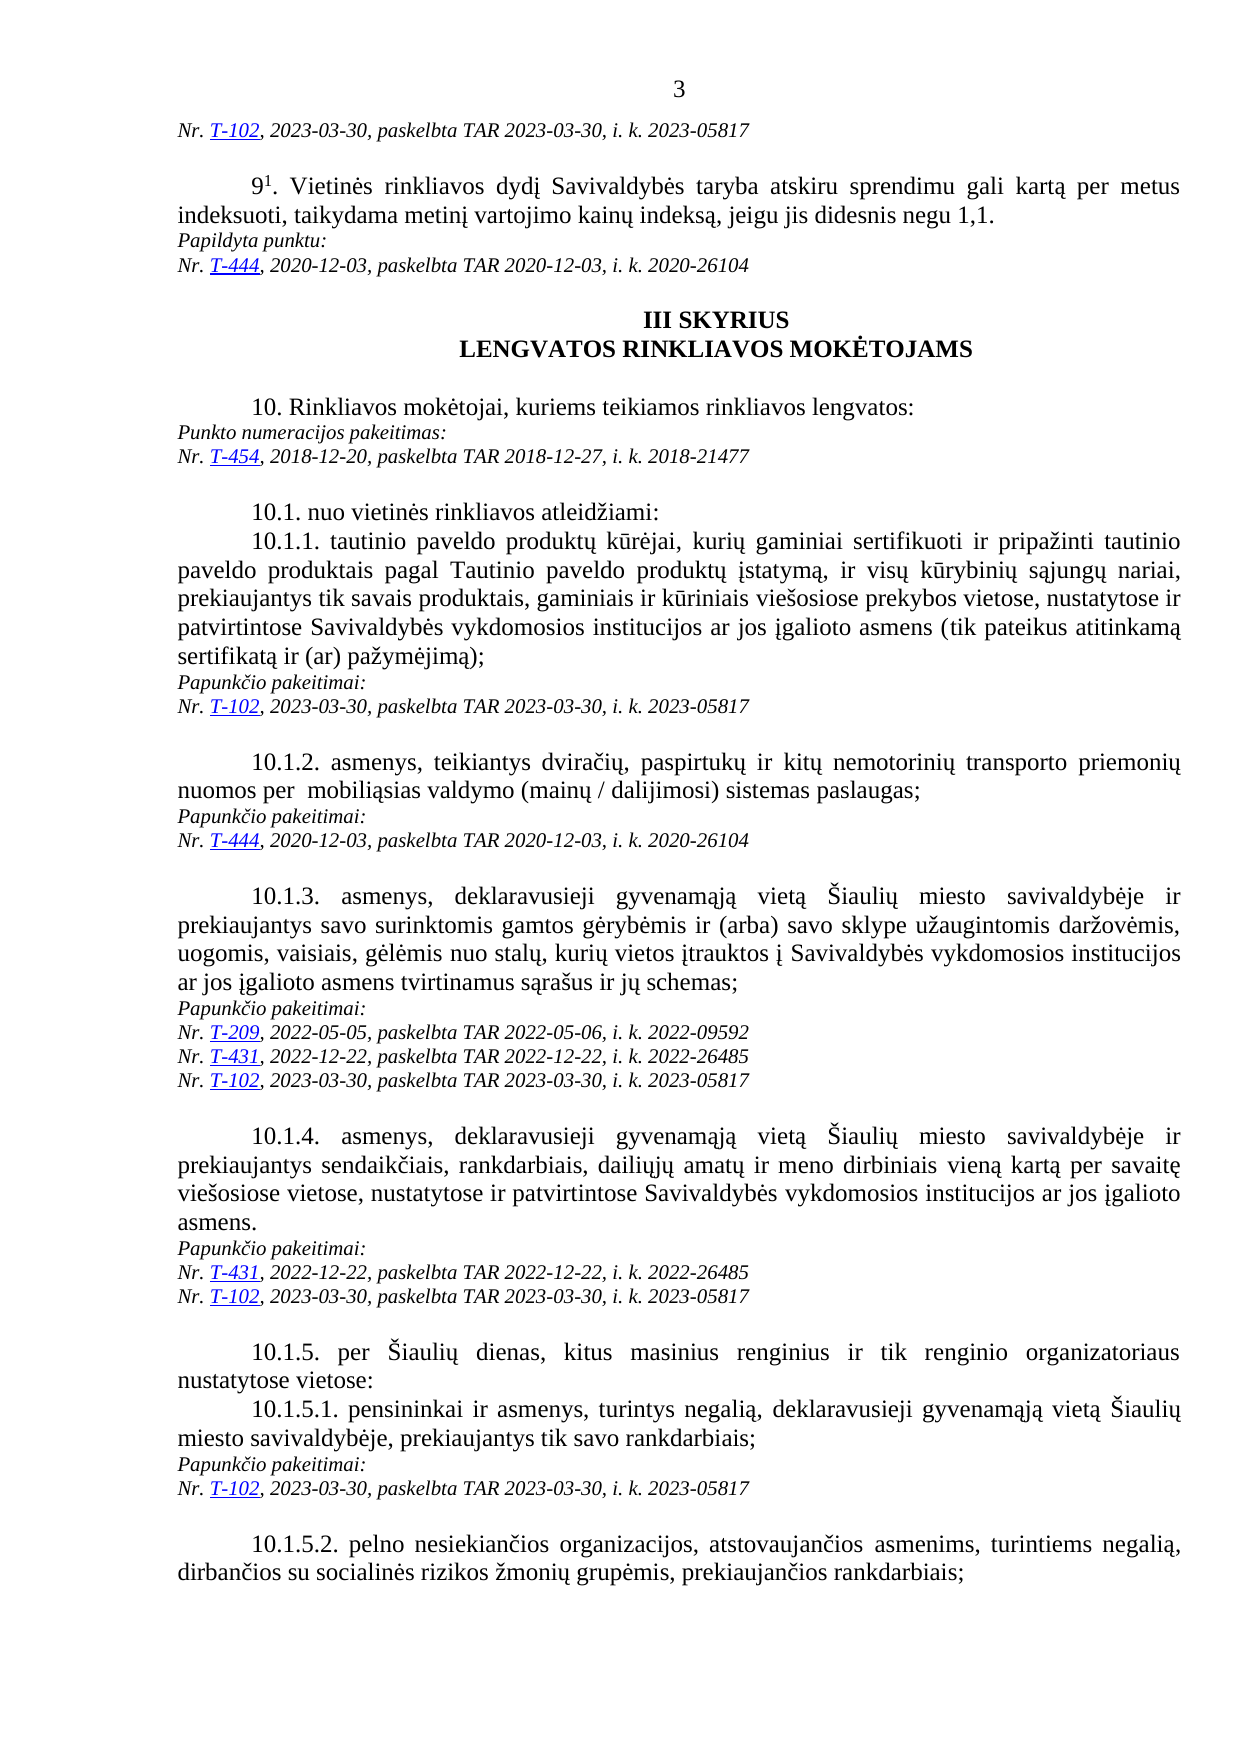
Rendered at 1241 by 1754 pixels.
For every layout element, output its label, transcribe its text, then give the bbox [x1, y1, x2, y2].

text Nr. T-209, 2022-05-05, paskelbta TAR 2022-05-06, i. k. 2022-09592 [177, 1020, 1181, 1044]
text 10.1.1. tautinio paveldo produktų kūrėjai, kurių gaminiai sertifikuoti ir pripažinti tautinio paveldo produktais pagal Tautinio paveldo produktų įstatymą, ir visų kūrybinių sąjungų nariai, prekiaujantys tik savais produktais, gaminiais ir kūriniais viešosiose prekybos vietose, nustatytose ir patvirtintose Savivaldybės vykdomosios institucijos ar jos įgalioto asmens (tik pateikus atitinkamą sertifikatą ir (ar) pažymėjimą); [177, 526, 1181, 670]
text Papunkčio pakeitimai: [177, 996, 1181, 1020]
text LENGVATOS RINKLIAVOS MOKĖTOJAMS [177, 334, 1181, 363]
text Papunkčio pakeitimai: [177, 670, 1181, 694]
text 91. Vietinės rinkliavos dydį Savivaldybės taryba atskiru sprendimu gali kartą per metus indeksuoti, taikydama metinį vartojimo kainų indeksą, jeigu jis didesnis negu 1,1. [177, 171, 1181, 228]
text Papildyta punktu: [177, 228, 1181, 252]
text 10.1.2. asmenys, teikiantys dviračių, paspirtukų ir kitų nemotorinių transporto priemonių nuomos per mobiliąsias valdymo (mainų / dalijimosi) sistemas paslaugas; [177, 747, 1181, 804]
text III SKYRIUS [177, 305, 1181, 334]
text Papunkčio pakeitimai: [177, 804, 1181, 828]
text Nr. T-444, 2020-12-03, paskelbta TAR 2020-12-03, i. k. 2020-26104 [177, 828, 1181, 852]
text Nr. T-431, 2022-12-22, paskelbta TAR 2022-12-22, i. k. 2022-26485 [177, 1044, 1181, 1068]
text 10.1.5.2. pelno nesiekiančios organizacijos, atstovaujančios asmenims, turintiems negalią, dirbančios su socialinės rizikos žmonių grupėmis, prekiaujančios rankdarbiais; [177, 1529, 1181, 1586]
text Punkto numeracijos pakeitimas: [177, 420, 1181, 444]
text Papunkčio pakeitimai: [177, 1236, 1181, 1260]
text 10.1.5. per Šiaulių dienas, kitus masinius renginius ir tik renginio organizatoriaus nustatytose vietose: [177, 1337, 1181, 1394]
text Nr. T-102, 2023-03-30, paskelbta TAR 2023-03-30, i. k. 2023-05817 [177, 118, 1181, 142]
text Nr. T-431, 2022-12-22, paskelbta TAR 2022-12-22, i. k. 2022-26485 [177, 1260, 1181, 1284]
text 10.1.5.1. pensininkai ir asmenys, turintys negalią, deklaravusieji gyvenamąją vietą Šiaulių miesto savivaldybėje, prekiaujantys tik savo rankdarbiais; [177, 1394, 1181, 1452]
text Nr. T-102, 2023-03-30, paskelbta TAR 2023-03-30, i. k. 2023-05817 [177, 1476, 1181, 1500]
text Nr. T-102, 2023-03-30, paskelbta TAR 2023-03-30, i. k. 2023-05817 [177, 1068, 1181, 1092]
text Nr. T-444, 2020-12-03, paskelbta TAR 2020-12-03, i. k. 2020-26104 [177, 252, 1181, 277]
text 10.1. nuo vietinės rinkliavos atleidžiami: [177, 497, 1181, 526]
text Nr. T-102, 2023-03-30, paskelbta TAR 2023-03-30, i. k. 2023-05817 [177, 694, 1181, 718]
text 10.1.3. asmenys, deklaravusieji gyvenamąją vietą Šiaulių miesto savivaldybėje ir prekiaujantys savo surinktomis gamtos gėrybėmis ir (arba) savo sklype užaugintomis daržovėmis, uogomis, vaisiais, gėlėmis nuo stalų, kurių vietos įtrauktos į Savivaldybės vykdomosios institucijos ar jos įgalioto asmens tvirtinamus sąrašus ir jų schemas; [177, 881, 1181, 996]
text Nr. T-102, 2023-03-30, paskelbta TAR 2023-03-30, i. k. 2023-05817 [177, 1284, 1181, 1308]
text 10. Rinkliavos mokėtojai, kuriems teikiamos rinkliavos lengvatos: [177, 392, 1181, 420]
text Papunkčio pakeitimai: [177, 1452, 1181, 1476]
text Nr. T-454, 2018-12-20, paskelbta TAR 2018-12-27, i. k. 2018-21477 [177, 444, 1181, 468]
text 10.1.4. asmenys, deklaravusieji gyvenamąją vietą Šiaulių miesto savivaldybėje ir prekiaujantys sendaikčiais, rankdarbiais, dailiųjų amatų ir meno dirbiniais vieną kartą per savaitę viešosiose vietose, nustatytose ir patvirtintose Savivaldybės vykdomosios institucijos ar jos įgalioto asmens. [177, 1121, 1181, 1236]
